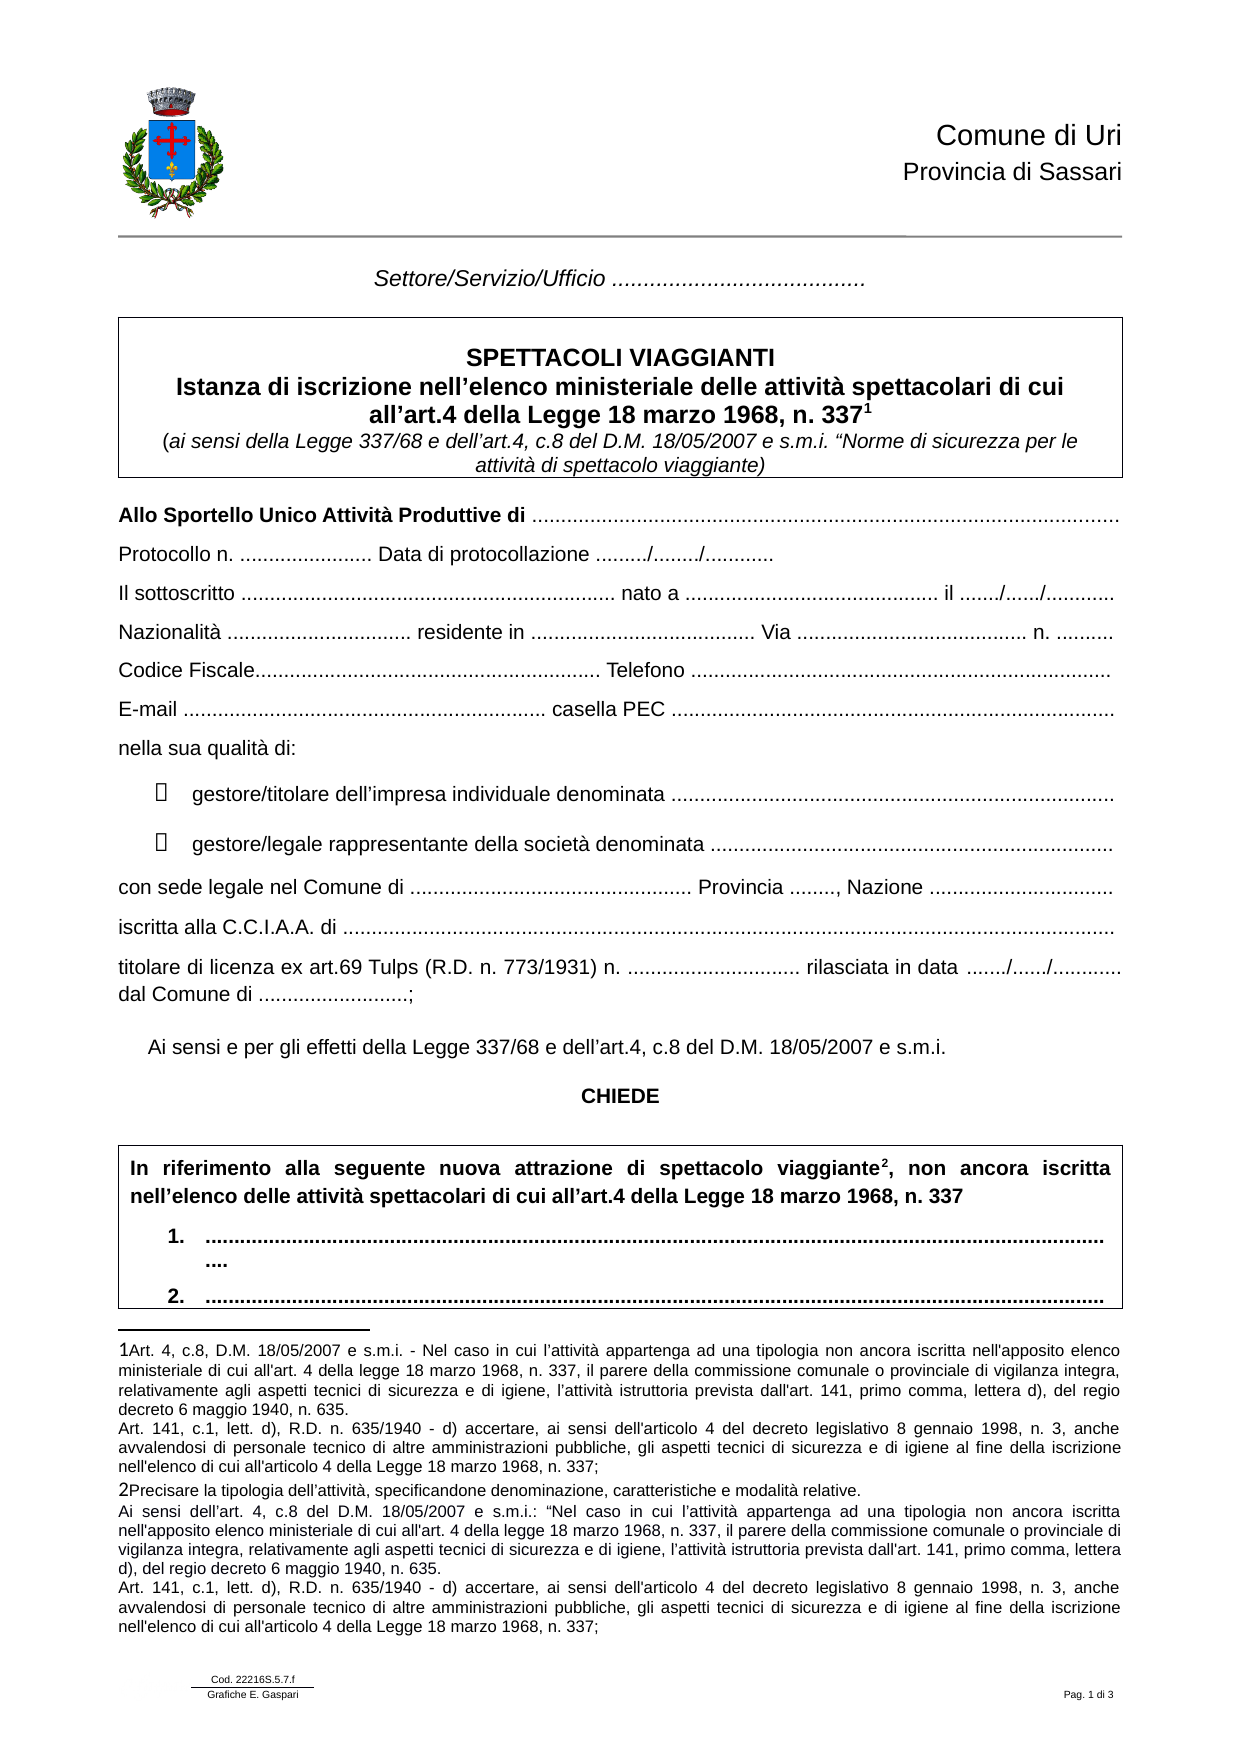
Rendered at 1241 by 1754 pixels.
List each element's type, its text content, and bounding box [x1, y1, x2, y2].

text Ai sensi e per gli effetti della Legge 337/68 e dell’art.4, c.8 del D.M. 18/05/2007 e s.m.i. [118, 1035, 1122, 1059]
text  gestore/legale rappresentante della società denominata ...................................................................... [153, 825, 1122, 859]
text Il sottoscritto ................................................................. nato a ............................................ il ......./....../............ [118, 581, 1122, 604]
text con sede legale nel Comune di ................................................. Provincia ........, Nazione ................................ [118, 875, 1122, 899]
text Protocollo n. ....................... Data di protocollazione ........./......../............ [118, 542, 1122, 566]
text Settore/Servizio/Ufficio ........................................ [118, 265, 1122, 291]
text Provincia di Sassari [224, 157, 1122, 185]
text Codice Fiscale............................................................ Telefono ......................................................................... [118, 658, 1122, 682]
text titolare di licenza ex art.69 Tulps (R.D. n. 773/1931) n. .............................. rilasciata in data ......./....../............ dal Comune di ..........................; [118, 955, 1122, 1006]
table_header SPETTACOLI VIAGGIANTI Istanza di iscrizione nell’elenco ministeriale delle attività spettacolari di cui all’art.4 della Legge 18 marzo 1968, n. 337 (ai sensi della Legge 337/68 e dell’art.4, c.8 del D.M. 18/05/2007 e s.m.i. “Norme di sicurezza per le attività di spettacolo viaggiante) [119, 318, 1122, 477]
text nella sua qualità di: [118, 736, 1122, 760]
subtitle CHIEDE [118, 1084, 1122, 1108]
text iscritta alla C.C.I.A.A. di ...................................................................................................................................... [118, 915, 1122, 939]
table_header In riferimento alla seguente nuova attrazione di spettacolo viaggiante, non ancora iscritta nell’elenco delle attività spettacolari di cui all’art.4 della Legge 18 marzo 1968, n. 337 ................................................................................................................................................................ ................................................................................................................................................................ ................................................................................................................................................................ ................................................................................................................................................................ l’attivazione della C.C.P.V.L.P.S. al fine dell’iscrizione nell’elenco ministeriale ex art. 4, L. 337/68, affinché verifichi l’idoneità della documentazione tecnica illustrativa e certificativa allegata, sottoscritta da professionista abilitato, direttamente o tramite apposita certificazione da parte di organismo di certificazione accreditato, atta a dimostrare la sussistenza dei requisiti tecnici di cui all'art.3 del D.M. 18/05/2007 e s.m.i., comprensiva di: copia del manuale di uso e manutenzione dell’attività, redatto dal costruttore con le istruzioni complete, incluse quelle relative al montaggio e smontaggio, al funzionamento e alla manutenzione; copia del libretto dell’attività. sottoponga l’attività ad un controllo di regolare funzionamento nelle ordinarie condizioni di esercizio, accertando l’esistenza di un verbale di collaudo redatto da professionista abilitato o di apposita certificazione da parte di organismo di certificazione accreditato. Il controllo viene richiesto a partire dal giorno ....../....../............ Ai fini della competenza della Commissione, si evidenzia che la capienza presunta di ogni singola attrazione è  inferiore  superiore ai 1.300 posti. [119, 1146, 1122, 1308]
text E-mail ............................................................... casella PEC ............................................................................. [118, 697, 1122, 721]
text Comune di Uri [224, 118, 1122, 152]
text Nazionalità ................................ residente in ....................................... Via ........................................ n. .......... [118, 619, 1122, 643]
text Allo Sportello Unico Attività Produttive di [118, 503, 1122, 527]
picture [122, 87, 224, 219]
text  gestore/titolare dell’impresa individuale denominata ............................................................................. [153, 775, 1122, 809]
